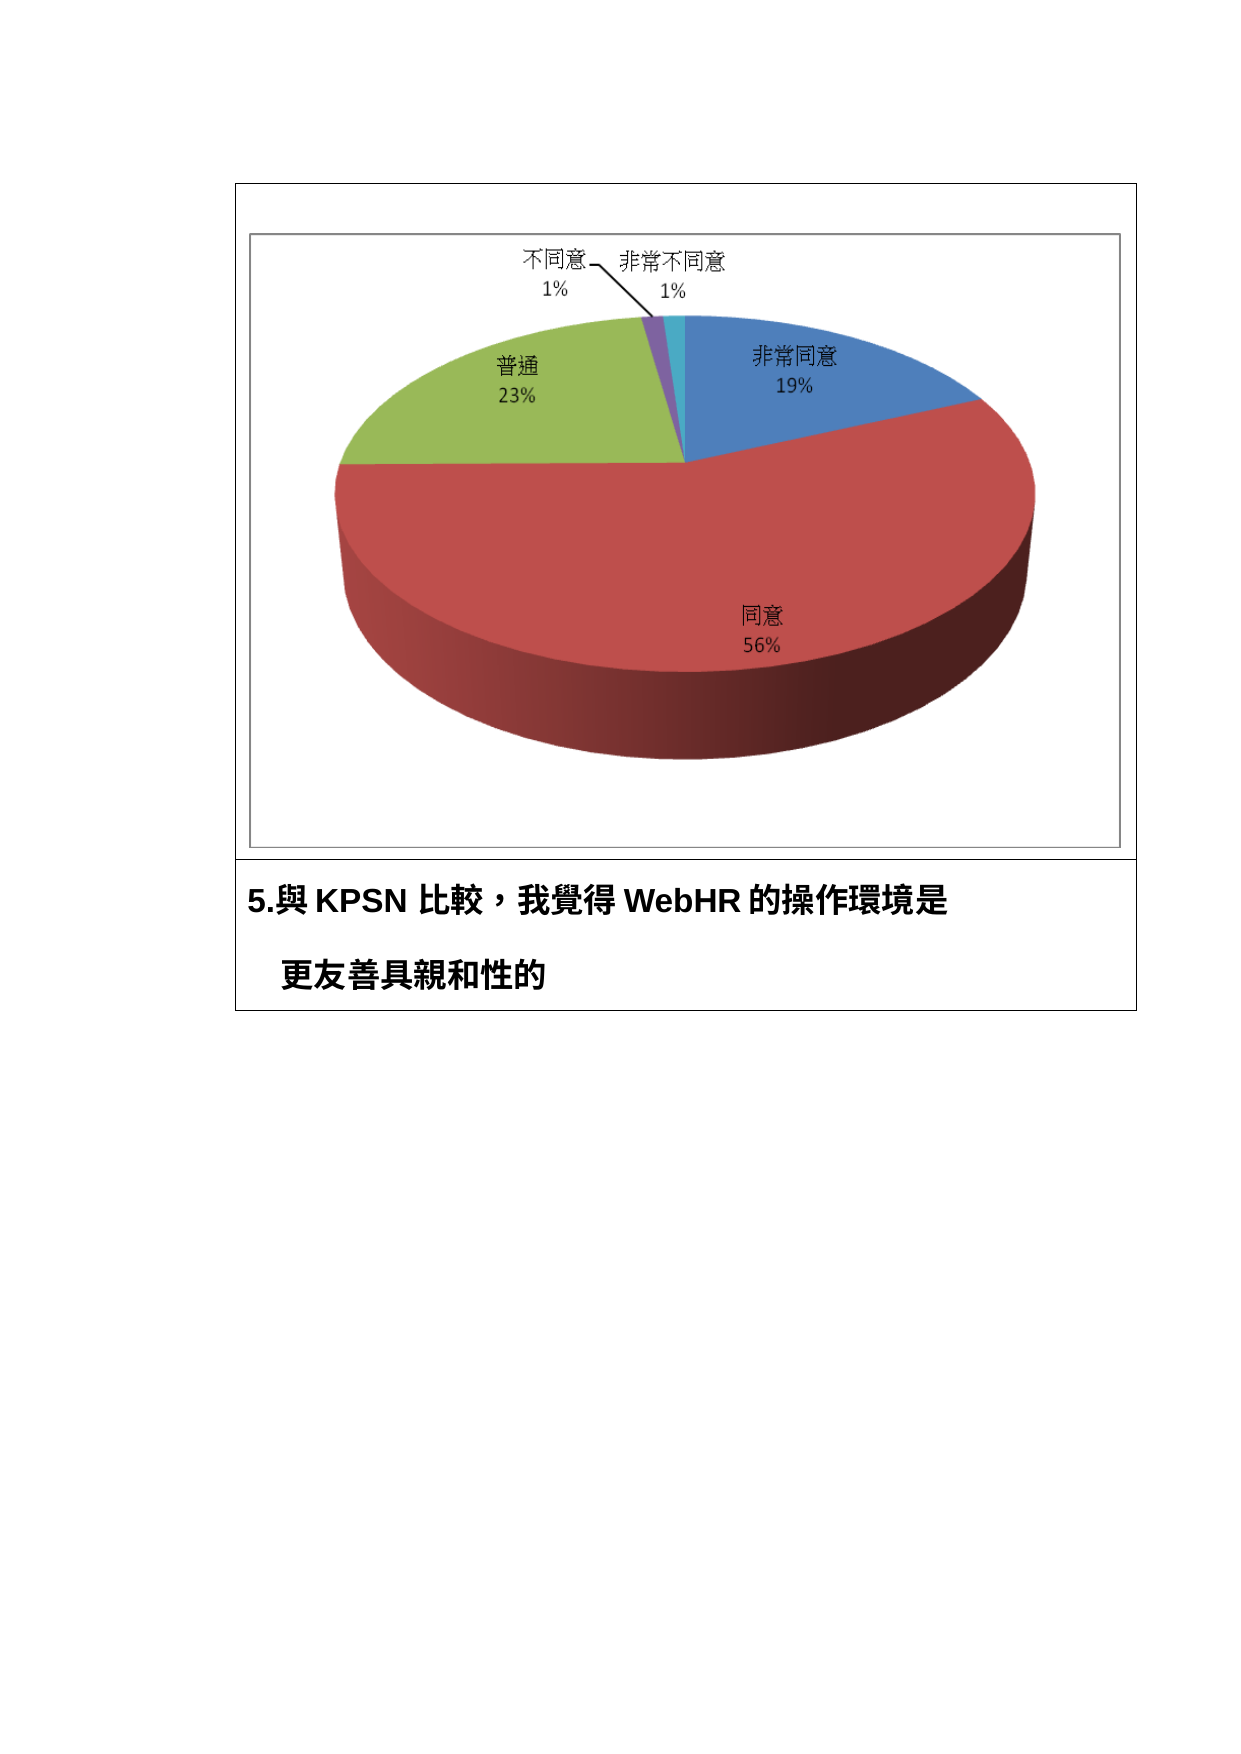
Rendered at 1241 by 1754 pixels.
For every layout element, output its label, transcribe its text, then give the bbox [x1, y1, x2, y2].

table_cell 5.與KPSN 比較，我覺得WebHR的操作環境是 更友善具親和性的 [236, 860, 1136, 1010]
table_cell [236, 184, 1136, 859]
picture [248, 233, 1121, 848]
